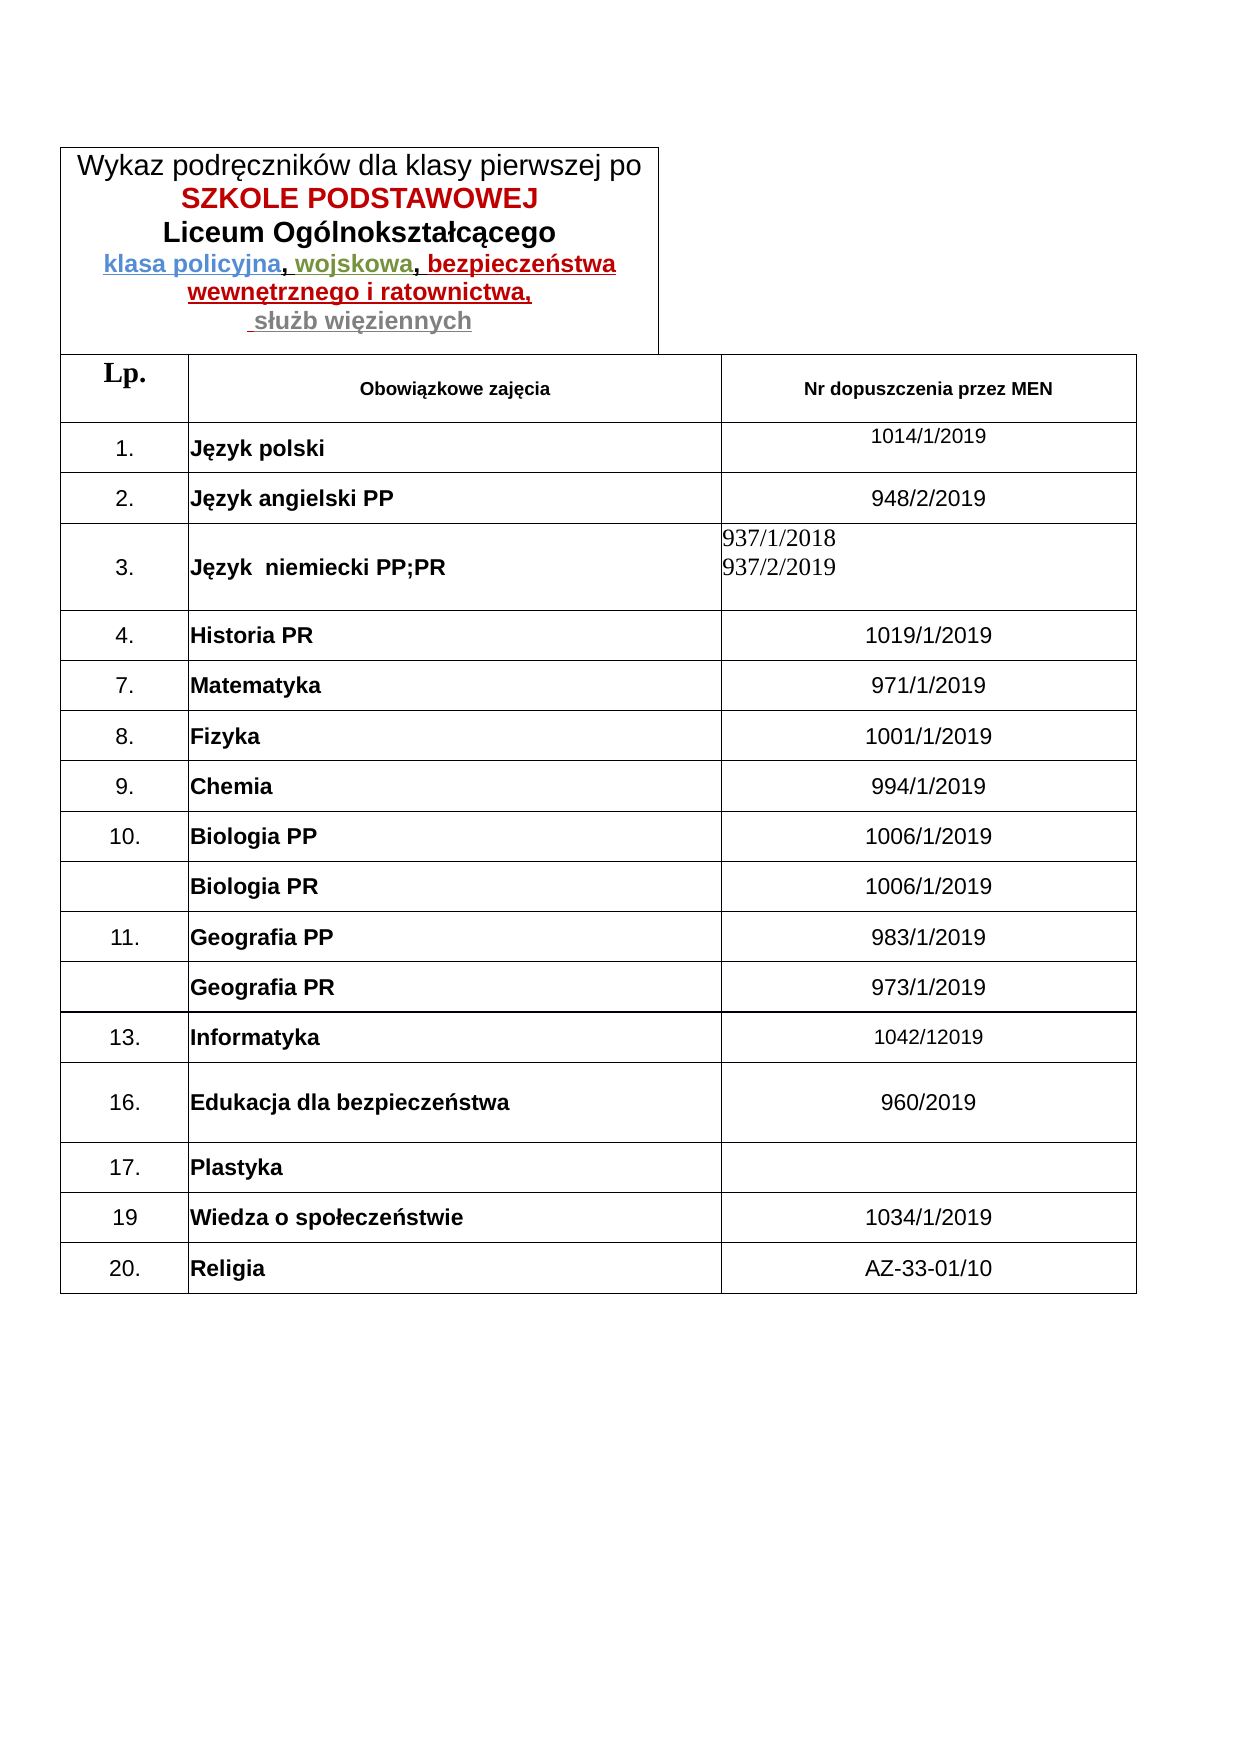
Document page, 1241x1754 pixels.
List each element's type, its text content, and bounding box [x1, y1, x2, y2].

table_cell [722, 1143, 1136, 1192]
table_cell Plastyka [189, 1143, 721, 1192]
table_cell Geografia PP [189, 912, 721, 961]
table_cell Biologia PR [189, 862, 721, 911]
table_cell Język niemiecki PP;PR [189, 524, 721, 610]
table_cell 983/1/2019 [722, 912, 1136, 961]
table_cell Fizyka [189, 711, 721, 760]
table_cell AZ-33-01/10 [722, 1243, 1136, 1292]
table_cell 16. [61, 1063, 188, 1142]
table_cell 8. [61, 711, 188, 760]
table_cell 1034/1/2019 [722, 1193, 1136, 1242]
table_cell Matematyka [189, 661, 721, 710]
table_cell 1019/1/2019 [722, 611, 1136, 660]
table_cell 3. [61, 524, 188, 610]
table_cell 13. [61, 1013, 188, 1062]
table_cell 948/2/2019 [722, 473, 1136, 522]
table_cell 20. [61, 1243, 188, 1292]
table_cell 10. [61, 812, 188, 861]
table_cell Język angielski PP [189, 473, 721, 522]
table_cell [61, 862, 188, 911]
table_cell 971/1/2019 [722, 661, 1136, 710]
table_cell Obowiązkowe zajęcia [189, 355, 721, 422]
table_cell 994/1/2019 [722, 761, 1136, 811]
table_cell Język polski [189, 423, 721, 472]
table_cell 960/2019 [722, 1063, 1136, 1142]
table_cell Wiedza o społeczeństwie [189, 1193, 721, 1242]
table_cell 17. [61, 1143, 188, 1192]
table_cell Lp. [61, 355, 188, 422]
table_header Wykaz podręczników dla klasy pierwszej po SZKOLE PODSTAWOWEJ Liceum Ogólnokształcącego klasa policyjna, wojskowa, bezpieczeństwa wewnętrznego i ratownictwa, służb więziennych [61, 148, 658, 354]
table_cell 1042/12019 [722, 1013, 1136, 1062]
table_cell 7. [61, 661, 188, 710]
table_cell 1. [61, 423, 188, 472]
table_cell Chemia [189, 761, 721, 811]
table_cell 11. [61, 912, 188, 961]
table_cell 1014/1/2019 [722, 423, 1136, 472]
table_cell 1001/1/2019 [722, 711, 1136, 760]
table_cell Geografia PR [189, 962, 721, 1011]
table_cell [61, 962, 188, 1011]
table_cell 2. [61, 473, 188, 522]
table_cell Religia [189, 1243, 721, 1292]
table_cell 9. [61, 761, 188, 811]
table_cell 937/1/2018 937/2/2019 [722, 524, 1136, 610]
table_cell Nr dopuszczenia przez MEN [722, 355, 1136, 422]
table_cell 4. [61, 611, 188, 660]
table_cell Informatyka [189, 1013, 721, 1062]
table_cell Edukacja dla bezpieczeństwa [189, 1063, 721, 1142]
table_cell 1006/1/2019 [722, 812, 1136, 861]
table_cell 19 [61, 1193, 188, 1242]
table_cell 973/1/2019 [722, 962, 1136, 1011]
table_cell Biologia PP [189, 812, 721, 861]
table_cell Historia PR [189, 611, 721, 660]
table_cell 1006/1/2019 [722, 862, 1136, 911]
